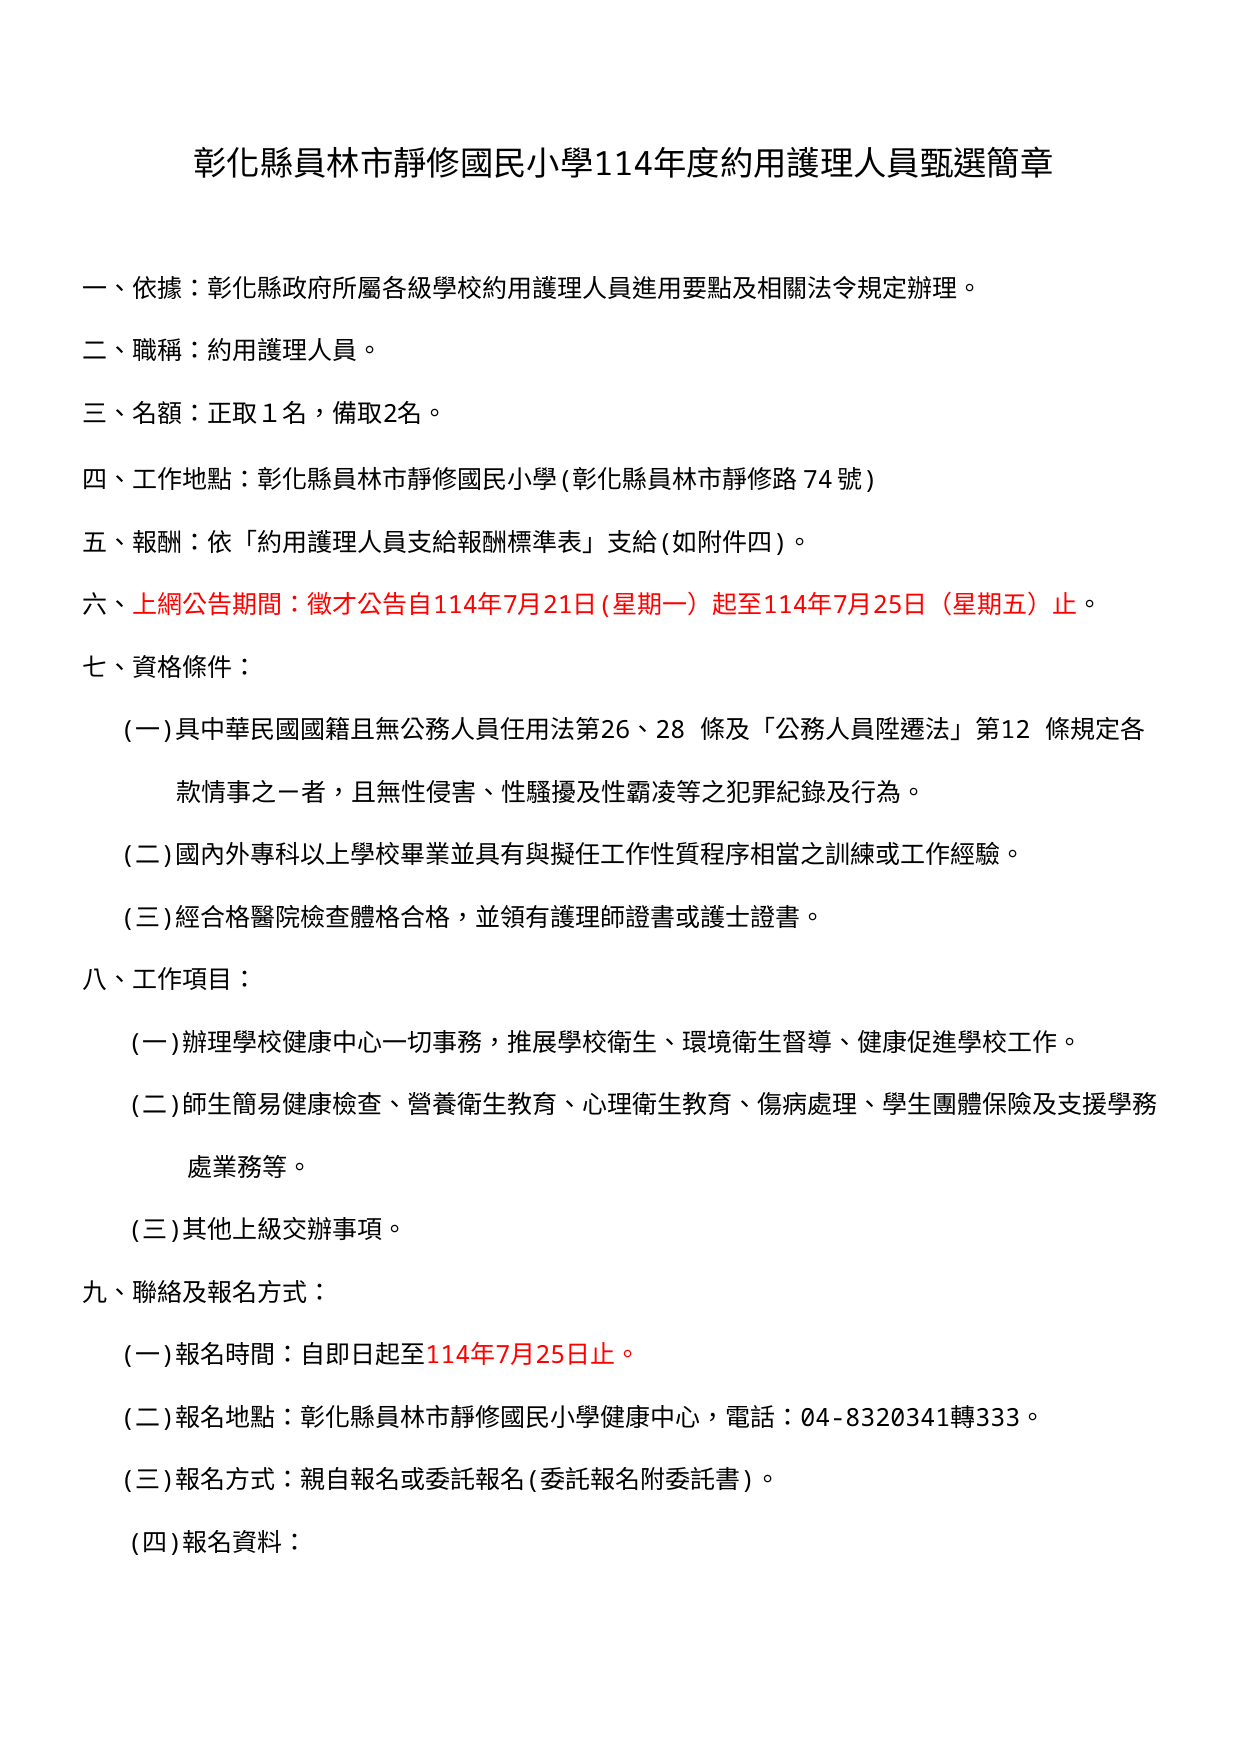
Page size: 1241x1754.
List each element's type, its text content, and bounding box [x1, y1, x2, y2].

text (一)辦理學校健康中心一切事務，推展學校衛生、環境衛生督導、健康促進學校工作。 [83, 999, 1163, 1061]
text (二)國內外專科以上學校畢業並具有與擬任工作性質程序相當之訓練或工作經驗。 [83, 811, 1163, 874]
text 彰化縣員林市靜修國民小學114年度約用護理人員甄選簡章 [83, 119, 1163, 182]
text 九、聯絡及報名方式： [83, 1249, 1163, 1311]
text (一)具中華民國國籍且無公務人員任用法第26、28 條及「公務人員陞遷法」第12 條規定各款情事之ㄧ者，且無性侵害、性騷擾及性霸凌等之犯罪紀錄及行為。 [120, 686, 1163, 811]
text 七、資格條件： [83, 624, 1163, 686]
text (一)報名時間：自即日起至114年7月25日止。 [83, 1311, 1163, 1374]
text 處業務等。 [83, 1124, 1163, 1186]
text 五、報酬：依「約用護理人員支給報酬標準表」支給(如附件四)。 [83, 499, 1163, 561]
text (二)師生簡易健康檢查、營養衛生教育、心理衛生教育、傷病處理、學生團體保險及支援學務 [83, 1061, 1163, 1124]
text 一、依據：彰化縣政府所屬各級學校約用護理人員進用要點及相關法令規定辦理。 [83, 244, 1163, 307]
text (三)報名方式：親自報名或委託報名(委託報名附委託書)。 [120, 1436, 1163, 1499]
text 四、工作地點：彰化縣員林市靜修國民小學(彰化縣員林市靜修路74號) [83, 436, 1075, 499]
text 六、上網公告期間：徵才公告自114年7月21日(星期一）起至114年7月25日（星期五）止。 [83, 561, 1163, 624]
text 二、職稱：約用護理人員。 [83, 307, 1163, 369]
text (二)報名地點：彰化縣員林市靜修國民小學健康中心，電話：04-8320341轉333。 [83, 1374, 1163, 1436]
text (四)報名資料： [112, 1499, 1163, 1561]
text (三)經合格醫院檢查體格合格，並領有護理師證書或護士證書。 [83, 874, 1163, 936]
text (三)其他上級交辦事項。 [83, 1186, 1163, 1249]
text 八、工作項目： [83, 936, 1163, 999]
text 三、名額：正取１名，備取2名。 [83, 369, 1163, 432]
